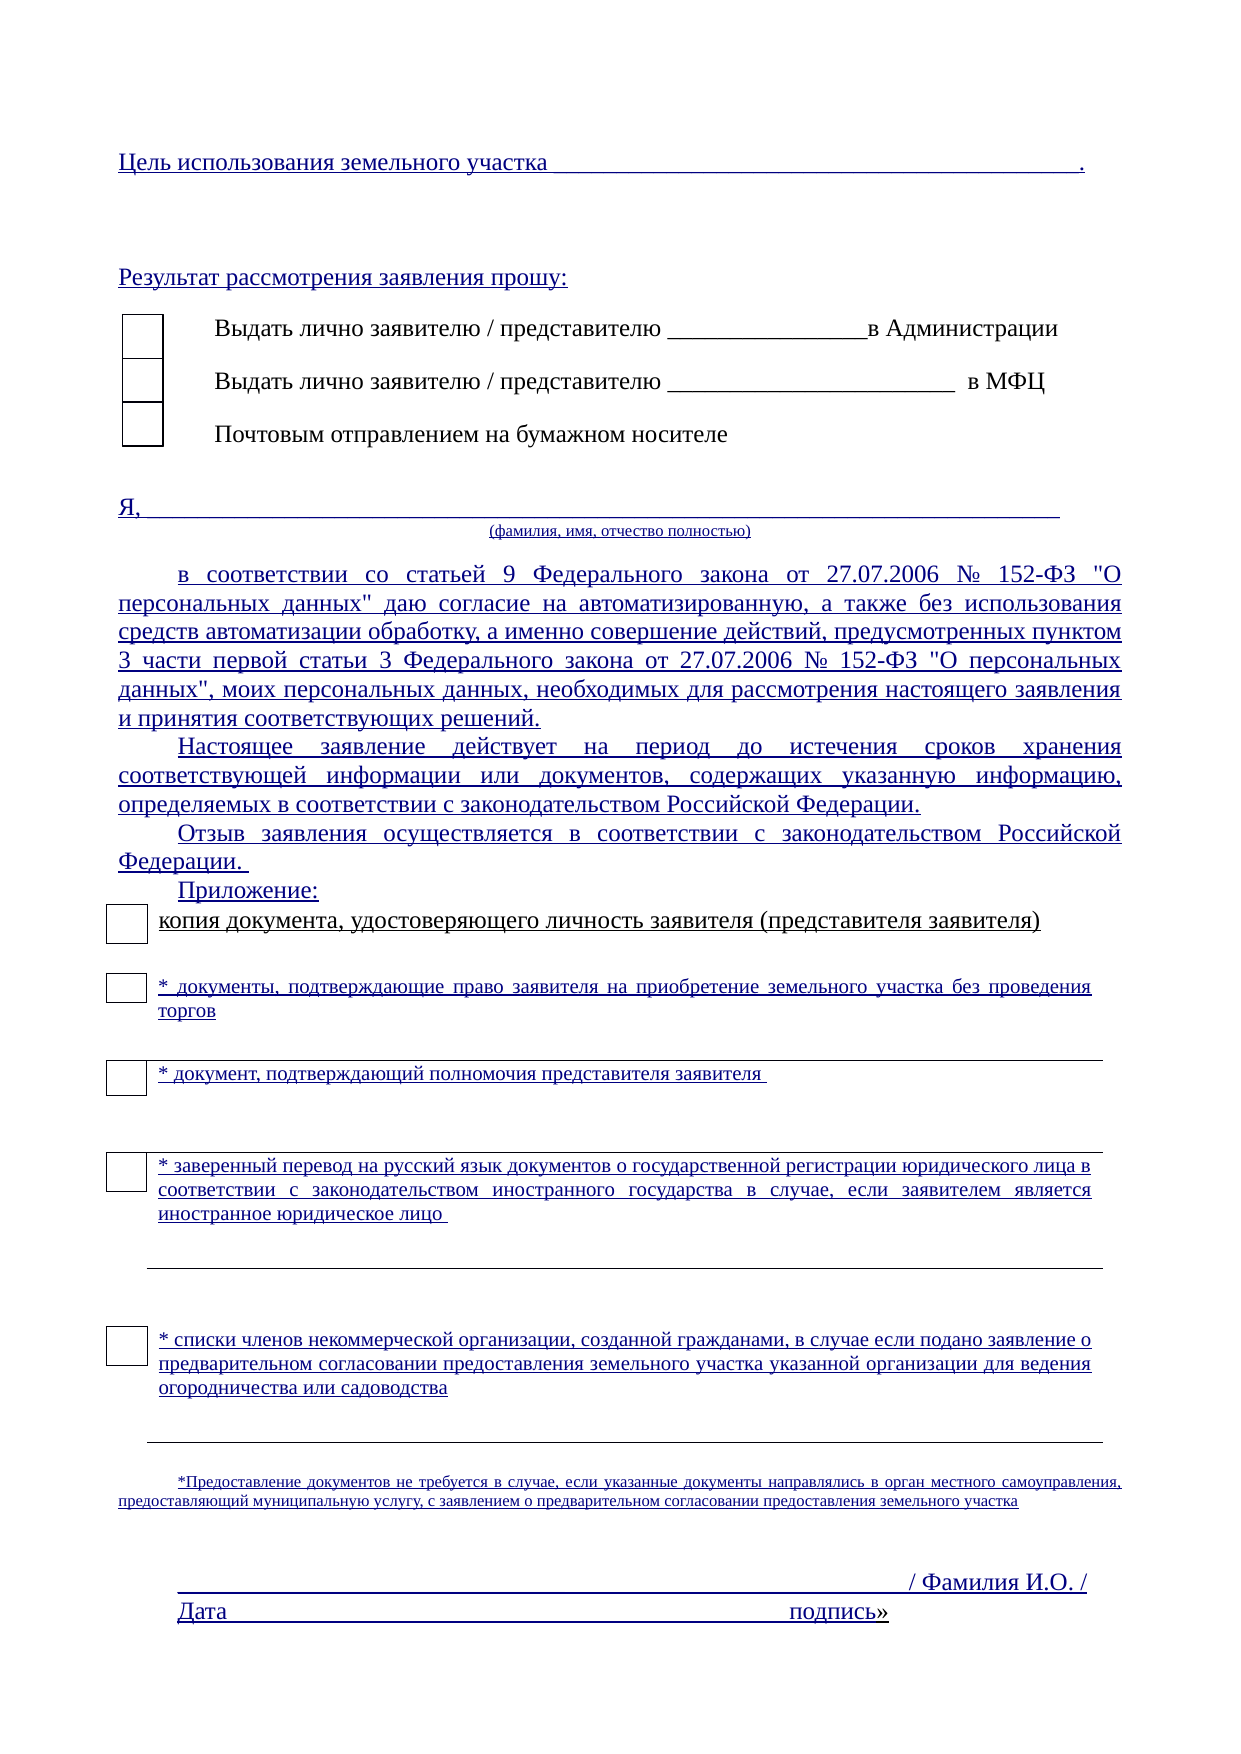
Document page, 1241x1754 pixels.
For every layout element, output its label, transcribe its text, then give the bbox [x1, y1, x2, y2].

text 3 части первой статьи 3 Федерального закона от 27.07.2006 № 152-ФЗ "О персональных [118, 643, 1122, 670]
table_header [107, 974, 146, 1002]
text Я, _________________________________________________________________________ [118, 492, 1122, 521]
text (фамилия, имя, отчество полностью) [118, 521, 1122, 540]
text _______________________________ ____________/ Фамилия И.О. / [118, 1567, 1122, 1596]
table_header копия документа, удостоверяющего личность заявителя (представителя заявителя) [148, 904, 1103, 943]
text в соответствии со статьей 9 Федерального закона от 27.07.2006 № 152-ФЗ "О персональных данных" даю согласие на автоматизированную, а также без использования [118, 559, 1122, 613]
table_cell [106, 1192, 147, 1229]
table_cell [106, 1003, 147, 1031]
table_cell [106, 1366, 147, 1403]
table_cell [106, 1096, 147, 1123]
table_header * документы, подтверждающие право заявителя на приобретение земельного участка без проведения торгов [147, 973, 1103, 1060]
text Приложение: [118, 875, 1122, 904]
text Настоящее заявление действует на период до истечения сроков хранения соответствующей информации или документов, содержащих указанную информацию, [118, 731, 1122, 785]
text Выдать лично заявителю / представителю _______________________ в МФЦ [214, 366, 1074, 395]
text определяемых в соответствии с законодательством Российской Федерации. [118, 787, 1122, 818]
text *Предоставление документов не требуется в случае, если указанные документы направлялись в орган местного самоуправления, предоставляющий муниципальную услугу, с заявлением о предварительном согласовании предоставления земельного участка [118, 1472, 1122, 1510]
table_header * списки членов некоммерческой организации, созданной гражданами, в случае если подано заявление о предварительном согласовании предоставления земельного участка указанной организации для ведения огородничества или садоводства [147, 1326, 1103, 1442]
table_cell [106, 1031, 147, 1060]
table_cell [106, 1403, 147, 1442]
table_header [107, 1327, 147, 1365]
table_cell [107, 1153, 146, 1191]
text Выдать лично заявителю / представителю ________________в Администрации [214, 313, 1074, 342]
text Цель использования земельного участка __________________________________________. [118, 147, 1122, 176]
table_cell * документ, подтверждающий полномочия представителя заявителя [147, 1061, 1103, 1152]
text Результат рассмотрения заявления прошу: [118, 262, 1122, 291]
text Дата подпись» [118, 1596, 1122, 1625]
table_cell [107, 1061, 146, 1095]
table_cell [106, 1123, 147, 1152]
table_header [107, 905, 147, 943]
text Почтовым отправлением на бумажном носителе [214, 419, 1074, 447]
table_cell * заверенный перевод на русский язык документов о государственной регистрации юридического лица в соответствии с законодательством иностранного государства в случае, если заявителем является иностранное юридическое лицо [147, 1153, 1103, 1268]
text средств автоматизации обработку, а именно совершение действий, предусмотренных пунктом [118, 614, 1122, 641]
text Отзыв заявления осуществляется в соответствии с законодательством Российской Федерации. [118, 818, 1122, 875]
table_cell [106, 1229, 147, 1268]
text и принятия соответствующих решений. [118, 700, 1122, 731]
text данных", моих персональных данных, необходимых для рассмотрения настоящего заявления [118, 672, 1122, 699]
